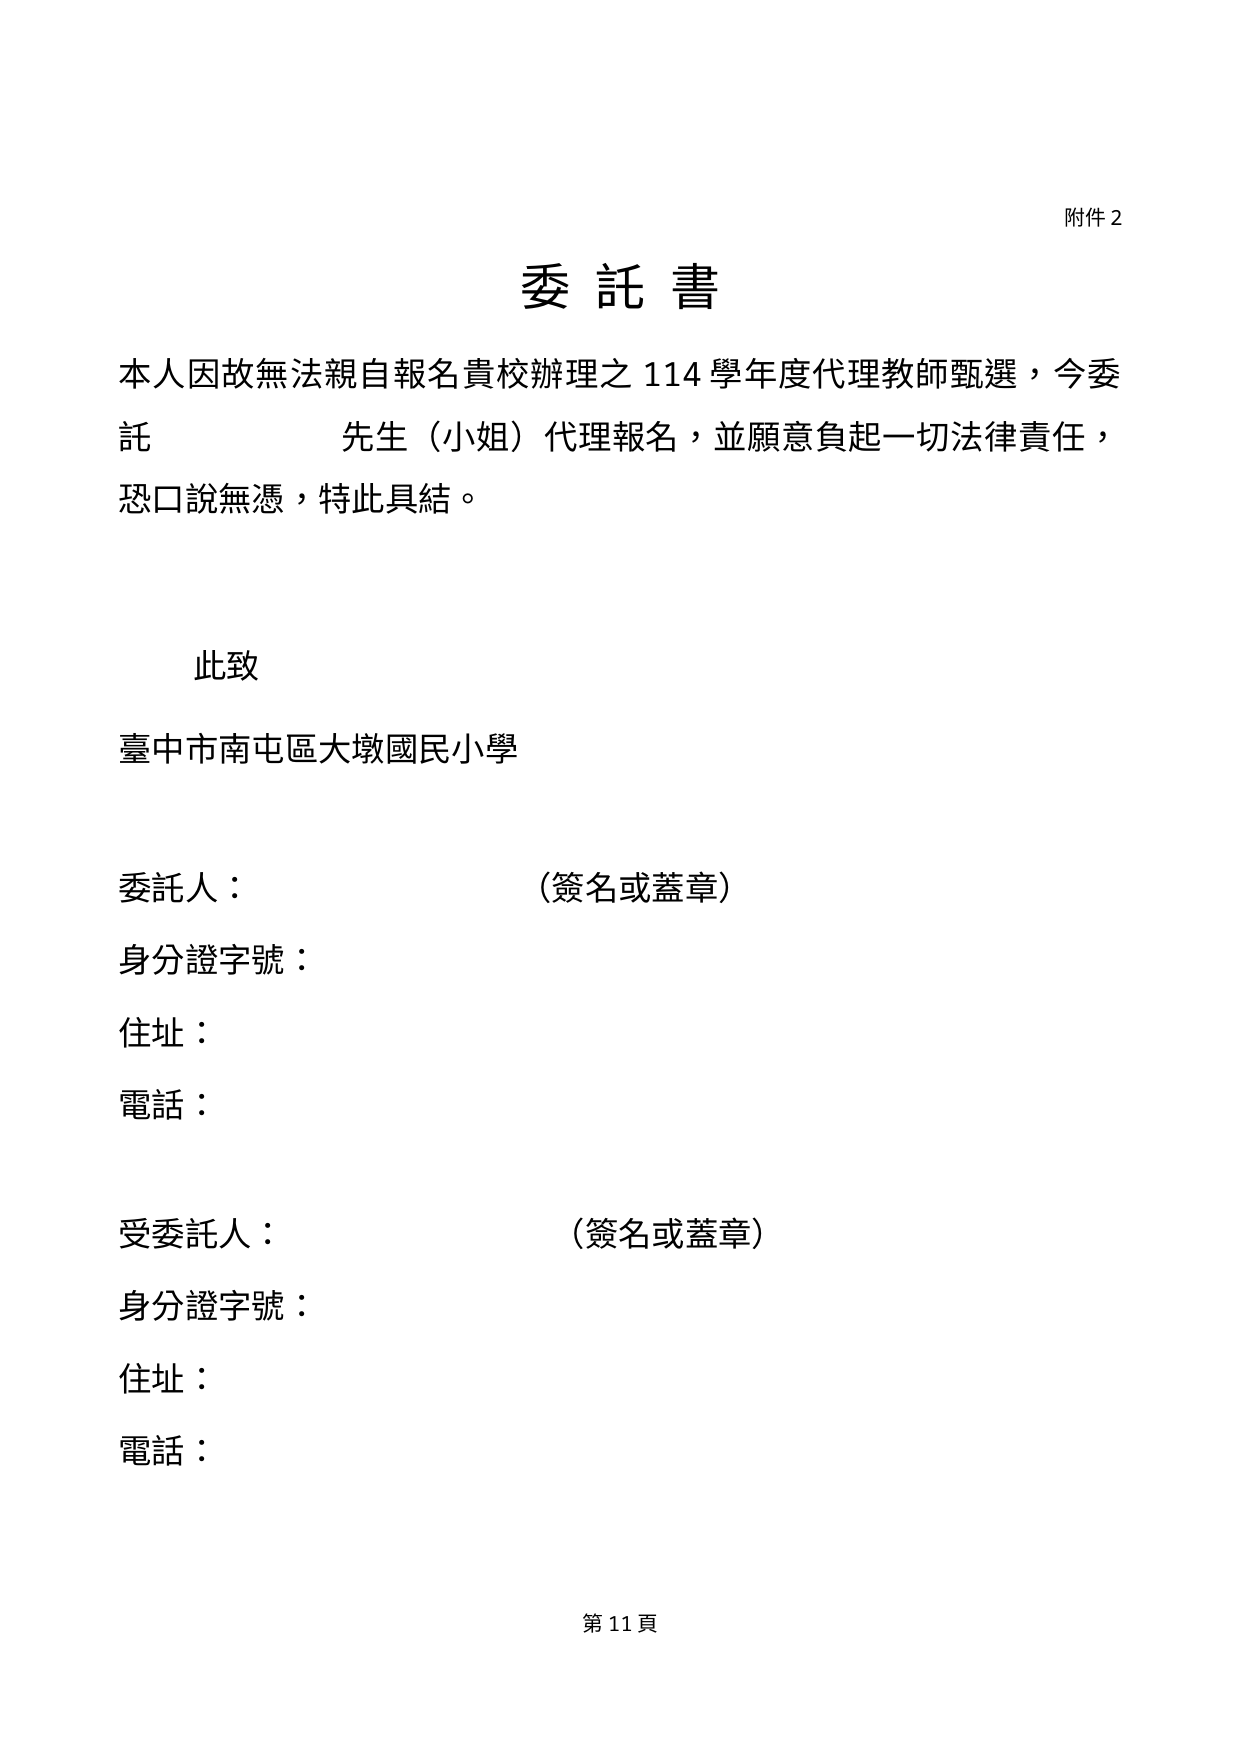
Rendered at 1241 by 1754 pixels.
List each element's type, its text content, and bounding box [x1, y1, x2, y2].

text 臺中市南屯區大墩國民小學 [118, 705, 1122, 768]
text 電話： [118, 1424, 1122, 1473]
text 委託人： （簽名或蓋章） [118, 862, 1122, 910]
text 本人因故無法親自報名貴校辦理之114學年度代理教師甄選，今委託 先生（小姐）代理報名，並願意負起一切法律責任，恐口說無憑，特此具結。 [118, 330, 1122, 518]
text 住址： [118, 1006, 1122, 1054]
text 身分證字號： [118, 934, 1122, 982]
text 身分證字號： [118, 1280, 1122, 1328]
text 電話： [118, 1078, 1122, 1127]
text 此致 [118, 622, 1122, 684]
text 受委託人： （簽名或蓋章） [118, 1208, 1122, 1256]
text 附件2 [118, 175, 1122, 237]
text 住址： [118, 1352, 1122, 1401]
text 委 託 書 [118, 248, 1122, 320]
